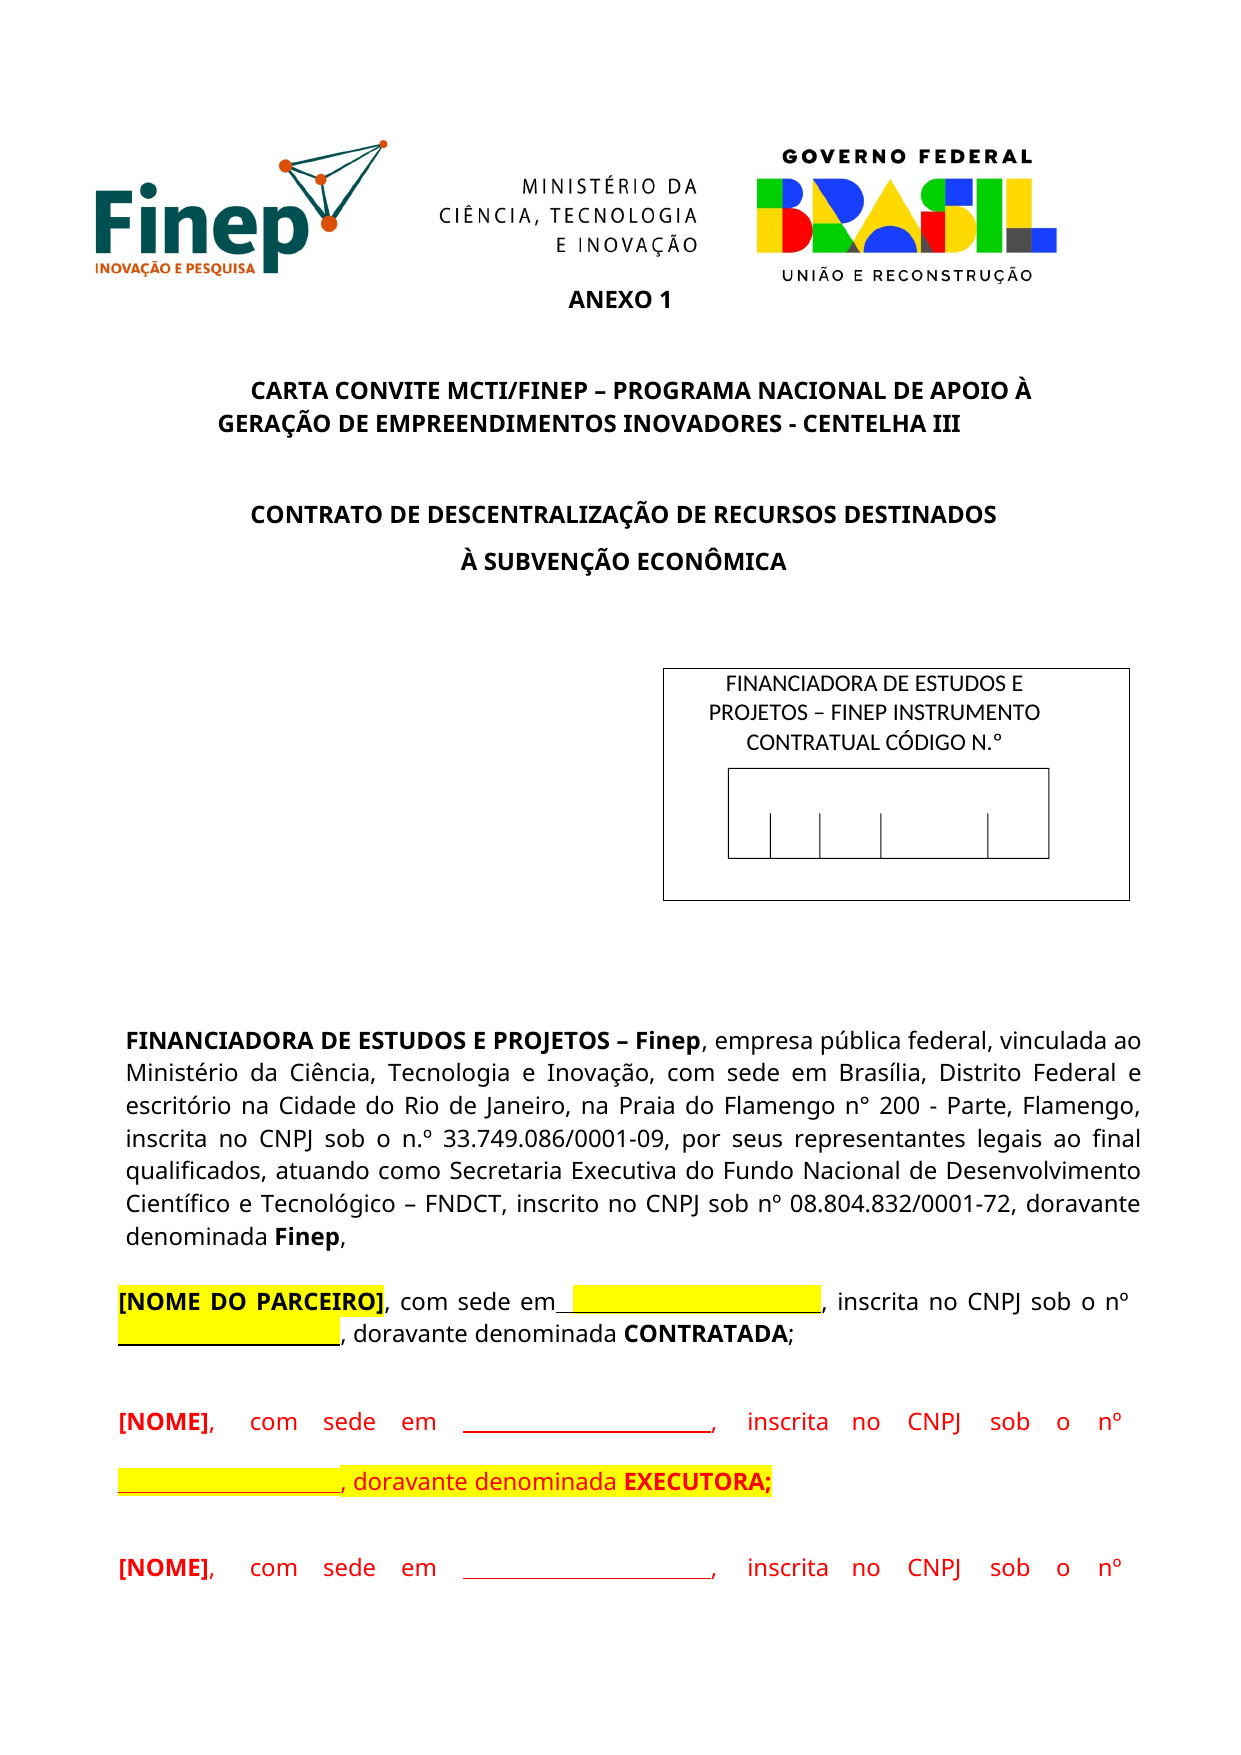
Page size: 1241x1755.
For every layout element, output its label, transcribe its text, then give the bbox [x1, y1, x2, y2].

text [NOME], com sede em , inscrita no CNPJ sob o nº [118, 1407, 1123, 1436]
text , doravante denominada EXECUTORA; [118, 1469, 1143, 1496]
text , doravante denominada CONTRATADA; [118, 1317, 1143, 1350]
subtitle CONTRATO DE DESCENTRALIZAÇÃO DE RECURSOS DESTINADOS À SUBVENÇÃO ECONÔMICA [246, 498, 1001, 577]
text [NOME], com sede em , inscrita no CNPJ sob o nº [118, 1553, 1123, 1582]
text FINANCIADORA DE ESTUDOS E PROJETOS – Finep, empresa pública federal, vinculada ao Ministério da Ciência, Tecnologia e Inovação, com sede em Brasília, Distrito Federal e escritório na Cidade do Rio de Janeiro, na Praia do Flamengo n° 200 - Parte, Flamengo, inscrita no CNPJ sob o n.º 33.749.086/0001-09, por seus representantes legais ao final qualificados, atuando como Secretaria Executiva do Fundo Nacional de Desenvolvimento Científico e Tecnológico – FNDCT, inscrito no CNPJ sob nº 08.804.832/0001-72, doravante denominada Finep, [125, 1024, 1143, 1252]
text CARTA CONVITE MCTI/FINEP – PROGRAMA NACIONAL DE APOIO À GERAÇÃO DE EMPREENDIMENTOS INOVADORES - CENTELHA III [217, 374, 1103, 439]
text [NOME DO PARCEIRO], com sede em , inscrita no CNPJ sob o nº [118, 1284, 1143, 1317]
subtitle ANEXO 1 [240, 284, 1001, 316]
